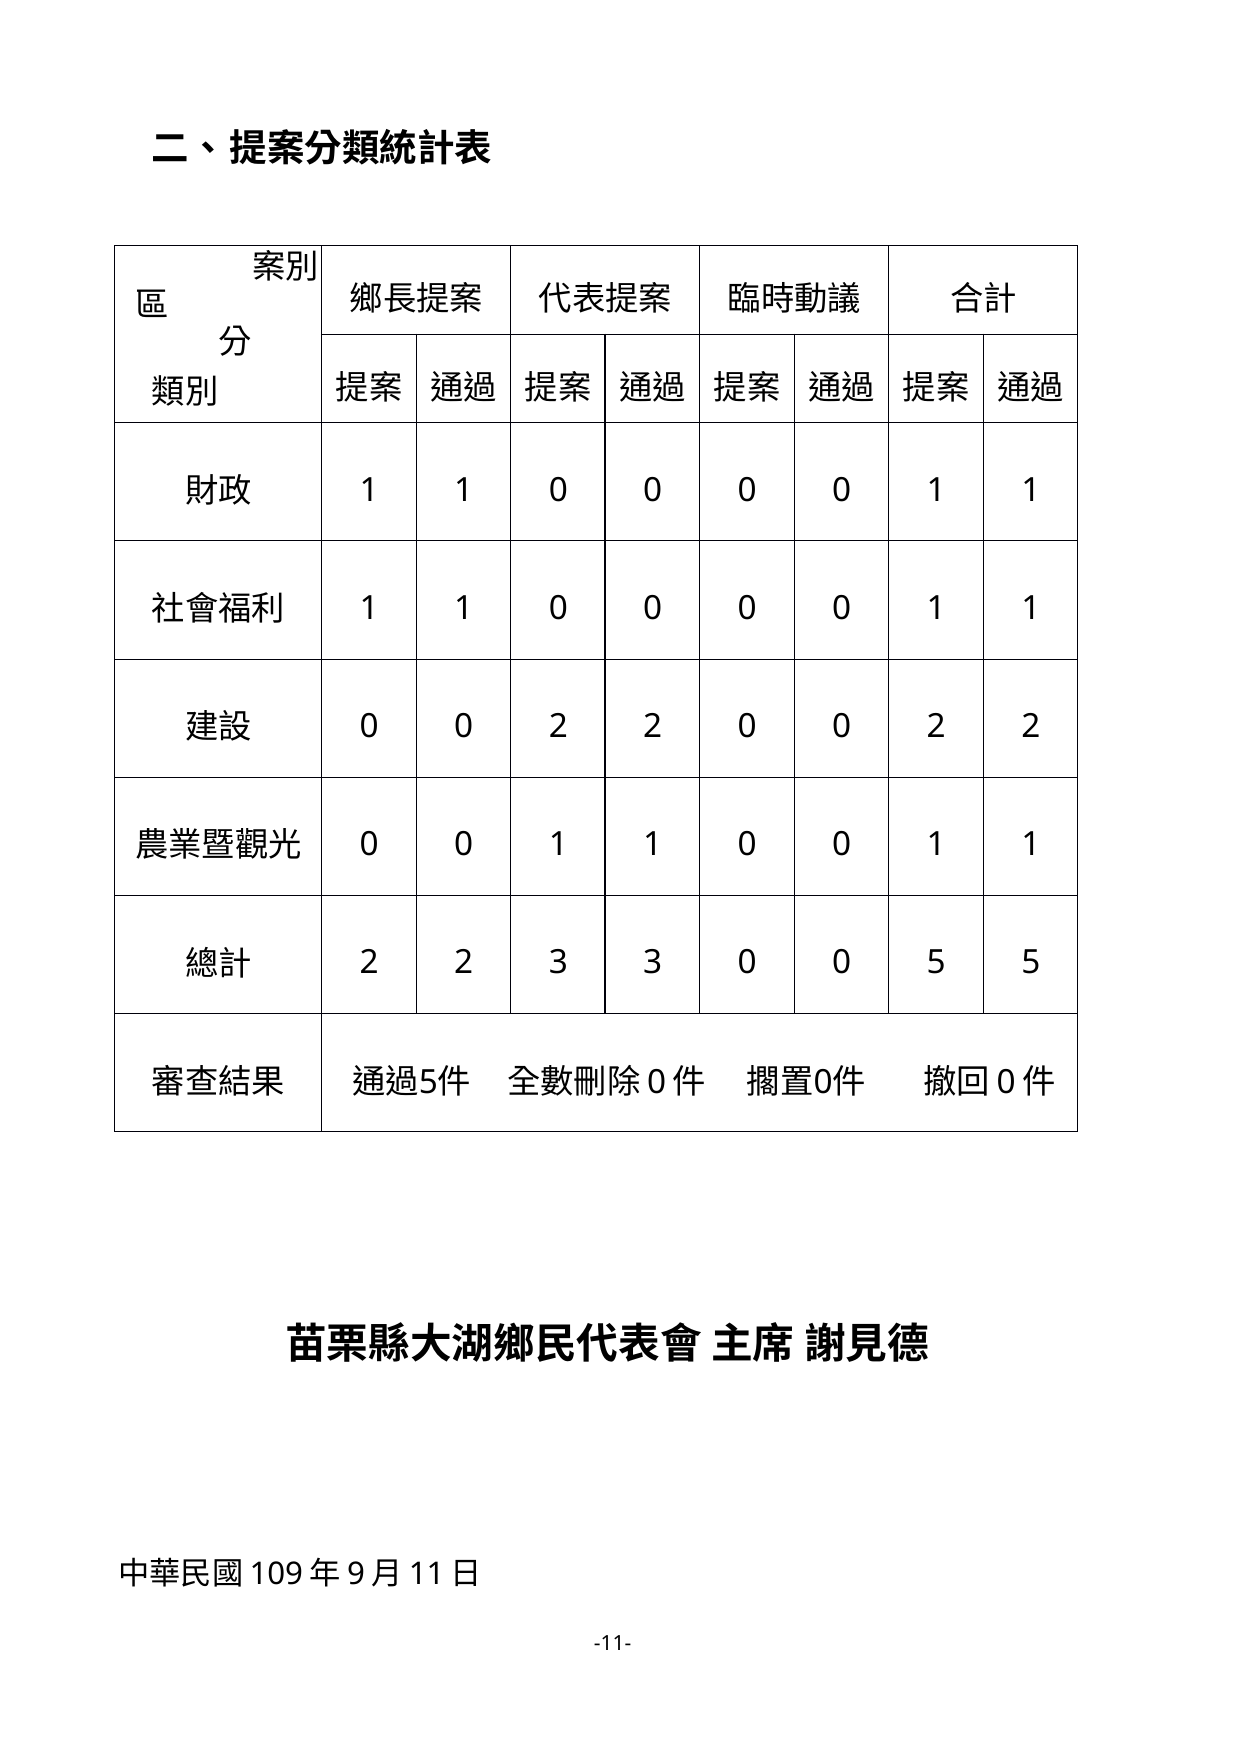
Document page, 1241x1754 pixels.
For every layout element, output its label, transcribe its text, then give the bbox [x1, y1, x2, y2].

table_cell 0 [795, 778, 888, 895]
table_cell 通過 [984, 335, 1077, 422]
text 苗栗縣大湖鄉民代表會 主席 謝見德 [118, 1310, 1122, 1370]
table_cell 農業暨觀光 [115, 778, 321, 895]
table_cell 1 [511, 778, 604, 895]
table_cell 提案 [511, 335, 604, 422]
table_cell 通過 [795, 335, 888, 422]
table_cell 審查結果 [115, 1014, 321, 1131]
table_cell 0 [795, 896, 888, 1013]
table_cell 0 [322, 778, 416, 895]
table_cell 0 [700, 778, 794, 895]
table_cell 0 [417, 660, 510, 777]
table_cell 提案 [700, 335, 794, 422]
table_cell 1 [889, 778, 983, 895]
table_cell 建設 [115, 660, 321, 777]
table_header 案別 區 分 類別 [115, 246, 321, 422]
table_header 合計 [889, 246, 1077, 333]
table_cell 0 [700, 896, 794, 1013]
table_cell 0 [322, 660, 416, 777]
table_cell 0 [700, 660, 794, 777]
table_cell 2 [889, 660, 983, 777]
table_header 臨時動議 [700, 246, 888, 333]
table_cell 0 [795, 660, 888, 777]
table_cell 0 [511, 423, 604, 540]
text 中華民國109年9月11日 [118, 1548, 789, 1593]
table_cell 1 [417, 423, 510, 540]
table_cell 擱置0件 [711, 1014, 901, 1131]
table_cell 2 [606, 660, 699, 777]
table_cell 提案 [322, 335, 416, 422]
table_cell 0 [795, 423, 888, 540]
table_cell 0 [606, 541, 699, 658]
table_cell 全數刪除0件 [501, 1014, 711, 1131]
table_cell 通過5件 [322, 1014, 501, 1131]
table_cell 0 [795, 541, 888, 658]
table_cell 0 [417, 778, 510, 895]
table_cell 5 [889, 896, 983, 1013]
table_cell 社會福利 [115, 541, 321, 658]
table_cell 通過 [417, 335, 510, 422]
table_cell 通過 [606, 335, 699, 422]
table_cell 0 [511, 541, 604, 658]
table_cell 1 [889, 541, 983, 658]
table_cell 2 [417, 896, 510, 1013]
table_cell 1 [984, 778, 1077, 895]
table_cell 總計 [115, 896, 321, 1013]
table_cell 1 [322, 541, 416, 658]
table_cell 財政 [115, 423, 321, 540]
table_cell 0 [606, 423, 699, 540]
table_cell 1 [417, 541, 510, 658]
table_cell 1 [606, 778, 699, 895]
table_cell 2 [984, 660, 1077, 777]
table_cell 3 [606, 896, 699, 1013]
table_header 代表提案 [511, 246, 699, 333]
table_cell 1 [984, 541, 1077, 658]
table_cell 0 [700, 541, 794, 658]
subtitle 提案分類統計表 [151, 118, 1122, 172]
table_cell 5 [984, 896, 1077, 1013]
table_cell 1 [889, 423, 983, 540]
table_cell 1 [984, 423, 1077, 540]
table_cell 0 [700, 423, 794, 540]
table_cell 2 [322, 896, 416, 1013]
table_header 鄉長提案 [322, 246, 510, 333]
table_cell 撤回0件 [901, 1014, 1077, 1131]
table_cell 1 [322, 423, 416, 540]
table_cell 3 [511, 896, 604, 1013]
table_cell 提案 [889, 335, 983, 422]
table_cell 2 [511, 660, 604, 777]
